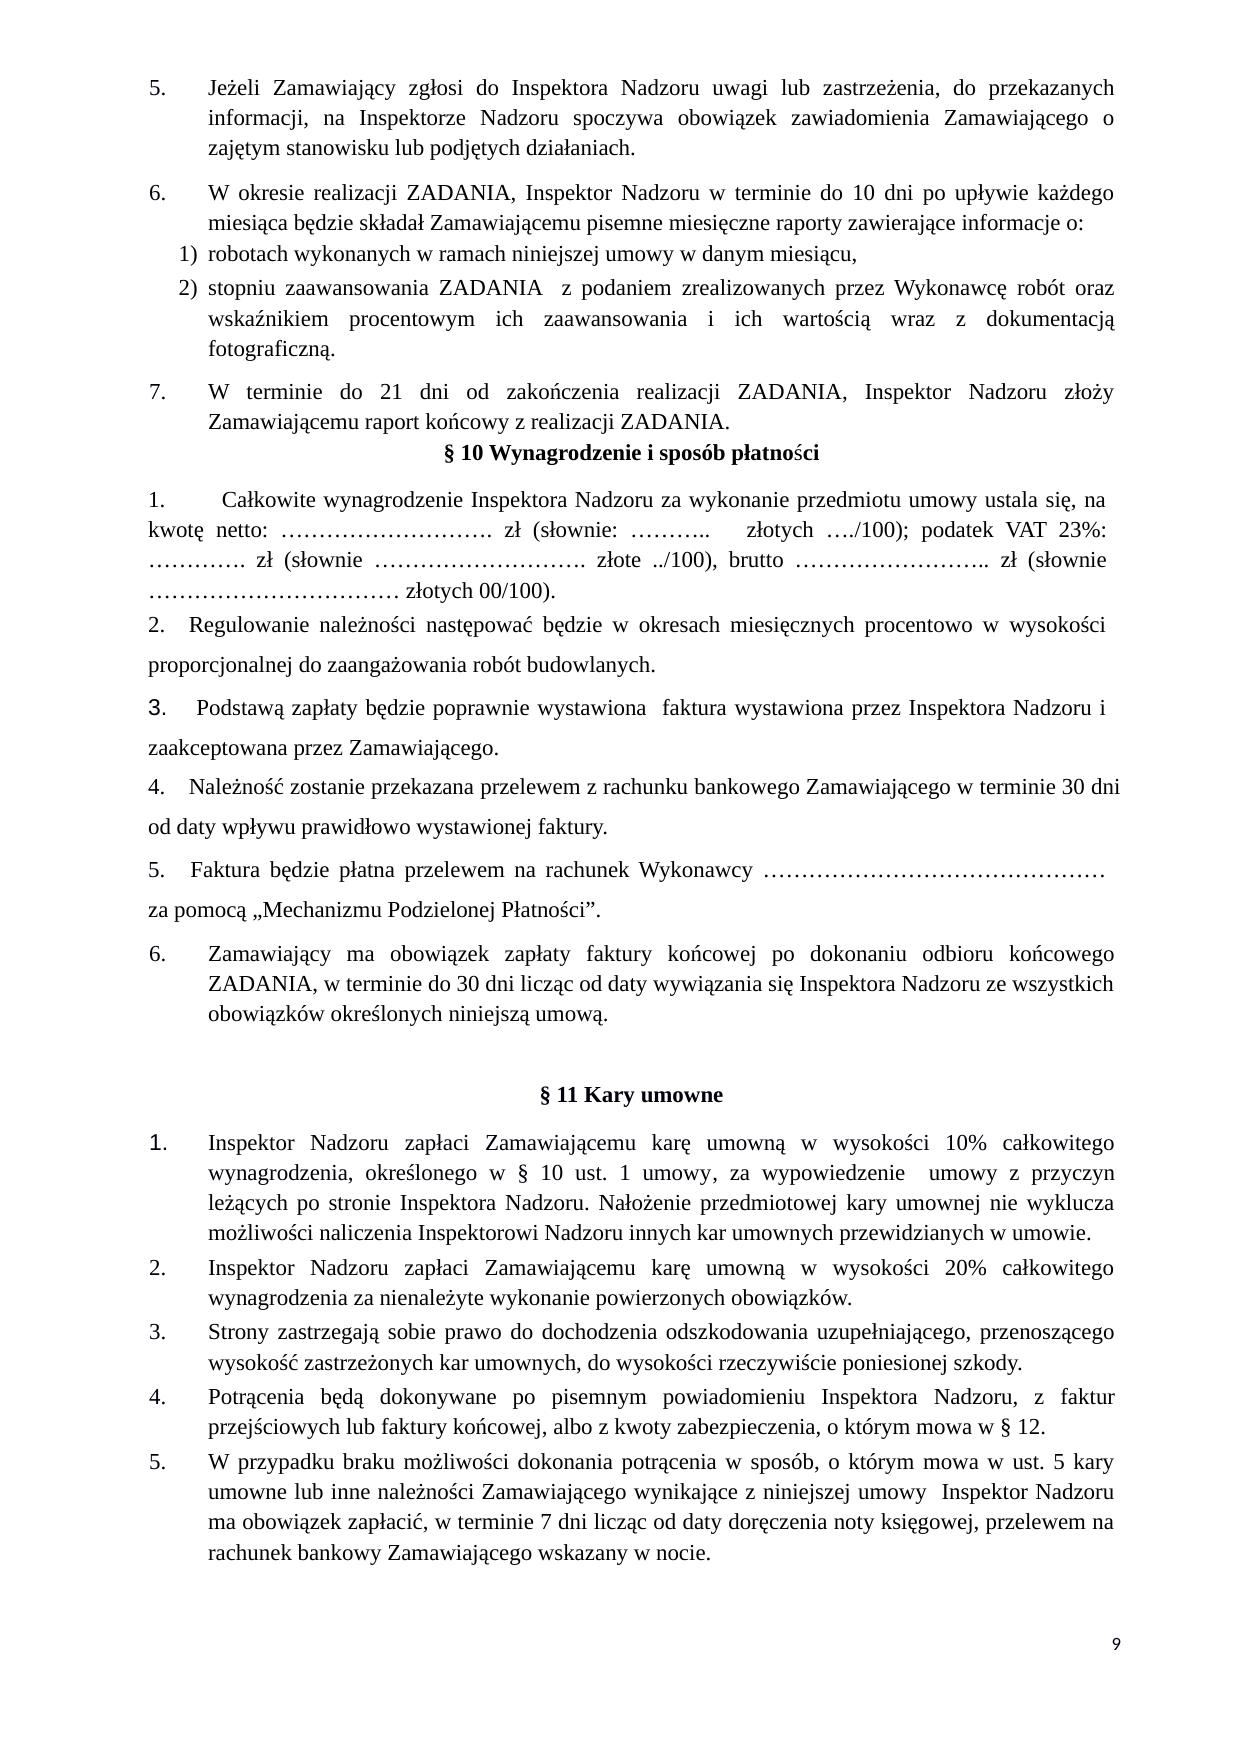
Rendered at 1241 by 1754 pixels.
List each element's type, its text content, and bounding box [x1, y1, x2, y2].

list Zamawiający ma obowiązek zapłaty faktury końcowej po dokonaniu odbioru końcowego ZADANIA, w terminie do 30 dni licząc od daty wywiązania się Inspektora Nadzoru ze wszystkich obowiązków określonych niniejszą umową. [149, 939, 1116, 1026]
list robotach wykonanych w ramach niniejszej umowy w danym miesiącu, [178, 240, 1116, 266]
list Faktura będzie płatna przelewem na rachunek Wykonawcy ……………………………………… za pomocą „Mechanizmu Podzielonej Płatności”. [148, 856, 1108, 922]
list W terminie do 21 dni od zakończenia realizacji ZADANIA, Inspektor Nadzoru złoży Zamawiającemu raport końcowy z realizacji ZADANIA. [149, 378, 1116, 434]
list W okresie realizacji ZADANIA, Inspektor Nadzoru w terminie do 10 dni po upływie każdego miesiąca będzie składał Zamawiającemu pisemne miesięczne raporty zawierające informacje o: [149, 179, 1116, 236]
list Strony zastrzegają sobie prawo do dochodzenia odszkodowania uzupełniającego, przenoszącego wysokość zastrzeżonych kar umownych, do wysokości rzeczywiście poniesionej szkody. [149, 1318, 1116, 1375]
list Potrącenia będą dokonywane po pisemnym powiadomieniu Inspektora Nadzoru, z faktur przejściowych lub faktury końcowej, albo z kwoty zabezpieczenia, o którym mowa w § 12. [149, 1383, 1116, 1440]
list Należność zostanie przekazana przelewem z rachunku bankowego Zamawiającego w terminie 30 dni od daty wpływu prawidłowo wystawionej faktury. [148, 773, 1122, 839]
subtitle § 11 Kary umowne [148, 1081, 1115, 1108]
list Inspektor Nadzoru zapłaci Zamawiającemu karę umowną w wysokości 20% całkowitego wynagrodzenia za nienależyte wykonanie powierzonych obowiązków. [149, 1254, 1116, 1310]
list stopniu zaawansowania ZADANIA z podaniem zrealizowanych przez Wykonawcę robót oraz wskaźnikiem procentowym ich zaawansowania i ich wartością wraz z dokumentacją fotograficzną. [178, 274, 1116, 361]
list W przypadku braku możliwości dokonania potrącenia w sposób, o którym mowa w ust. 5 kary umowne lub inne należności Zamawiającego wynikające z niniejszej umowy Inspektor Nadzoru ma obowiązek zapłacić, w terminie 7 dni licząc od daty doręczenia noty księgowej, przelewem na rachunek bankowy Zamawiającego wskazany w nocie. [149, 1448, 1116, 1565]
subtitle § 10 Wynagrodzenie i sposób płatności [148, 439, 1115, 465]
list Inspektor Nadzoru zapłaci Zamawiającemu karę umowną w wysokości 10% całkowitego wynagrodzenia, określonego w § 10 ust. 1 umowy, za wypowiedzenie umowy z przyczyn leżących po stronie Inspektora Nadzoru. Nałożenie przedmiotowej kary umownej nie wyklucza możliwości naliczenia Inspektorowi Nadzoru innych kar umownych przewidzianych w umowie. [149, 1129, 1116, 1246]
list Jeżeli Zamawiający zgłosi do Inspektora Nadzoru uwagi lub zastrzeżenia, do przekazanych informacji, na Inspektorze Nadzoru spoczywa obowiązek zawiadomienia Zamawiającego o zajętym stanowisku lub podjętych działaniach. [149, 74, 1116, 161]
list Całkowite wynagrodzenie Inspektora Nadzoru za wykonanie przedmiotu umowy ustala się, na kwotę netto: ………………………. zł (słownie: ……….. złotych …./100); podatek VAT 23%: …………. zł (słownie ………………………. złote ../100), brutto …………………….. zł (słownie …………………………… złotych 00/100). [148, 486, 1108, 603]
list Podstawą zapłaty będzie poprawnie wystawiona faktura wystawiona przez Inspektora Nadzoru i zaakceptowana przez Zamawiającego. [148, 694, 1108, 760]
list Regulowanie należności następować będzie w okresach miesięcznych procentowo w wysokości proporcjonalnej do zaangażowania robót budowlanych. [148, 611, 1108, 677]
